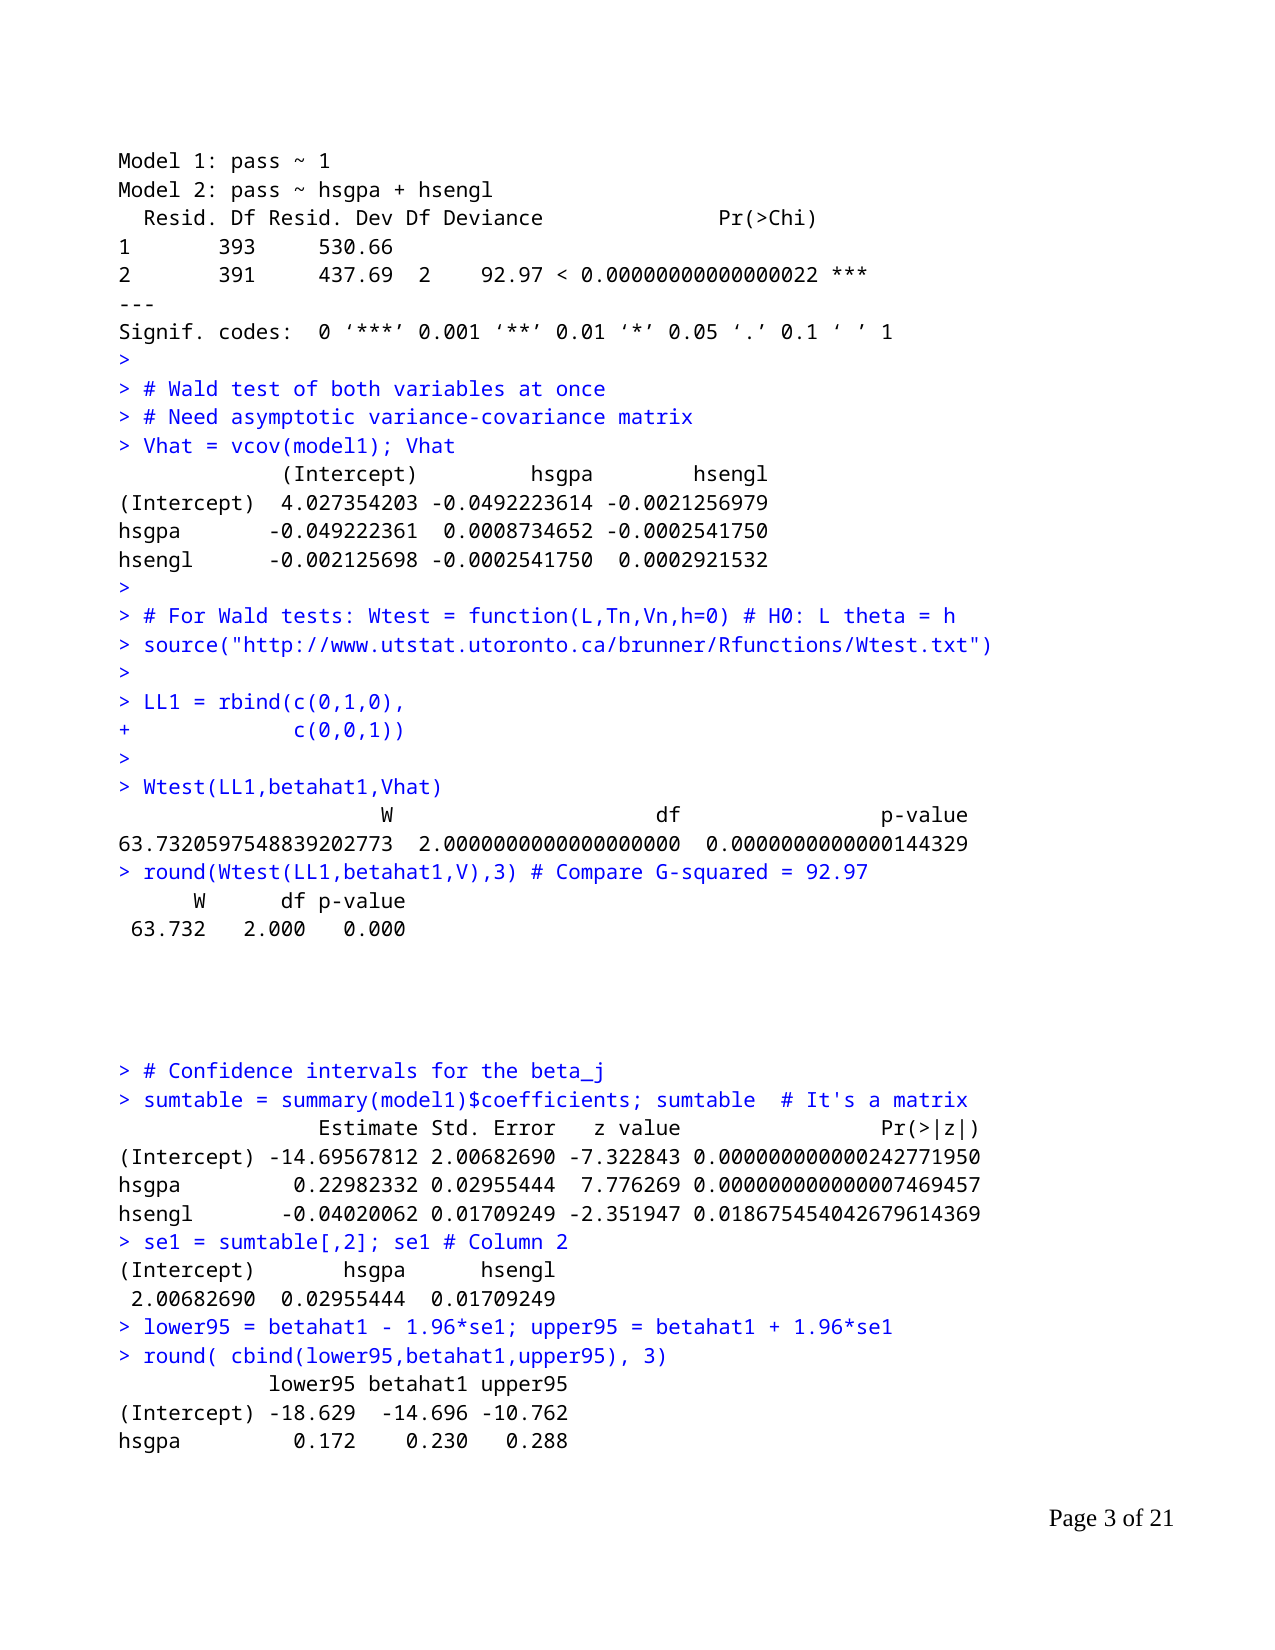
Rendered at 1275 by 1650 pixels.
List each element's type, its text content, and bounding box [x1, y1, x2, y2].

text Signif. codes: 0 ‘***’ 0.001 ‘**’ 0.01 ‘*’ 0.05 ‘.’ 0.1 ‘ ’ 1 [118, 317, 1174, 346]
text lower95 betahat1 upper95 [118, 1369, 1174, 1398]
text W df p-value [118, 801, 1174, 829]
text W df p-value [118, 886, 1174, 914]
text 2 391 437.69 2 92.97 < 0.00000000000000022 *** [118, 260, 1174, 289]
text 1 393 530.66 [118, 232, 1174, 260]
text + c(0,0,1)) [118, 715, 1174, 744]
text > [118, 744, 1174, 772]
text > [118, 346, 1174, 374]
text Model 1: pass ~ 1 [118, 147, 1174, 175]
text (Intercept) hsgpa hsengl [118, 459, 1174, 488]
text hsgpa -0.049222361 0.0008734652 -0.0002541750 [118, 516, 1174, 545]
text > Wtest(LL1,betahat1,Vhat) [118, 772, 1174, 801]
text > round( cbind(lower95,betahat1,upper95), 3) [118, 1341, 1174, 1369]
text > sumtable = summary(model1)$coefficients; sumtable # It's a matrix [118, 1085, 1174, 1113]
text > [118, 658, 1174, 687]
text (Intercept) hsgpa hsengl [118, 1256, 1174, 1284]
text > # Need asymptotic variance-covariance matrix [118, 402, 1174, 431]
text > # Confidence intervals for the beta_j [118, 1057, 1174, 1085]
text hsengl -0.04020062 0.01709249 -2.351947 0.018675454042679614369 [118, 1199, 1174, 1227]
text > se1 = sumtable[,2]; se1 # Column 2 [118, 1227, 1174, 1256]
text > lower95 = betahat1 - 1.96*se1; upper95 = betahat1 + 1.96*se1 [118, 1312, 1174, 1341]
text 63.7320597548839202773 2.0000000000000000000 0.0000000000000144329 [118, 829, 1174, 857]
text > # For Wald tests: Wtest = function(L,Tn,Vn,h=0) # H0: L theta = h [118, 602, 1174, 630]
text > # Wald test of both variables at once [118, 374, 1174, 402]
text (Intercept) 4.027354203 -0.0492223614 -0.0021256979 [118, 488, 1174, 516]
text Estimate Std. Error z value Pr(>|z|) [118, 1113, 1174, 1142]
text Model 2: pass ~ hsgpa + hsengl [118, 175, 1174, 203]
text hsgpa 0.22982332 0.02955444 7.776269 0.000000000000007469457 [118, 1170, 1174, 1199]
text hsengl -0.002125698 -0.0002541750 0.0002921532 [118, 545, 1174, 573]
text Resid. Df Resid. Dev Df Deviance Pr(>Chi) [118, 203, 1174, 232]
text > Vhat = vcov(model1); Vhat [118, 431, 1174, 459]
text (Intercept) -18.629 -14.696 -10.762 [118, 1398, 1174, 1426]
text 2.00682690 0.02955444 0.01709249 [118, 1284, 1174, 1312]
text (Intercept) -14.69567812 2.00682690 -7.322843 0.000000000000242771950 [118, 1142, 1174, 1170]
text hsgpa 0.172 0.230 0.288 [118, 1426, 1174, 1455]
text > [118, 573, 1174, 602]
text > LL1 = rbind(c(0,1,0), [118, 687, 1174, 715]
text 63.732 2.000 0.000 [118, 914, 1174, 943]
text > source("http://www.utstat.utoronto.ca/brunner/Rfunctions/Wtest.txt") [118, 630, 1174, 658]
text > round(Wtest(LL1,betahat1,V),3) # Compare G-squared = 92.97 [118, 857, 1174, 886]
text --- [118, 289, 1174, 317]
